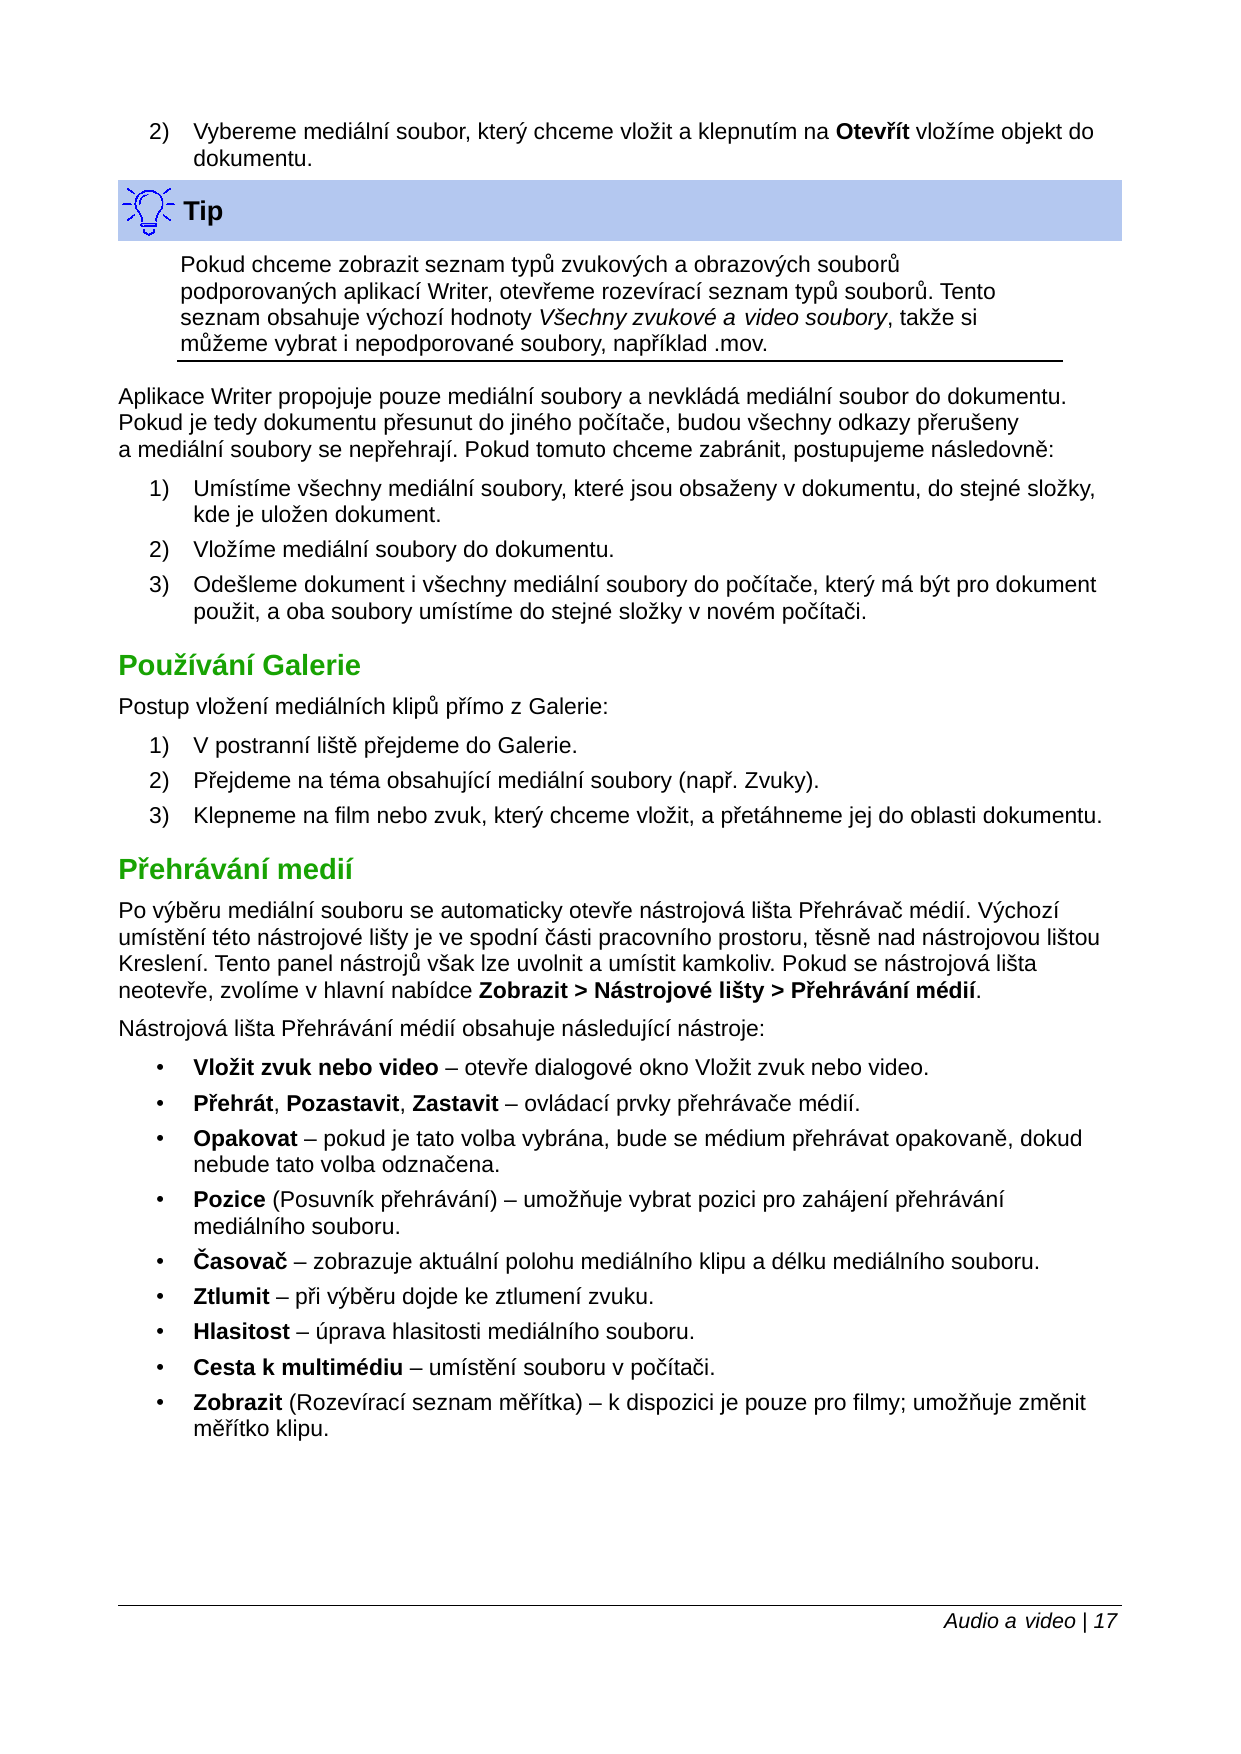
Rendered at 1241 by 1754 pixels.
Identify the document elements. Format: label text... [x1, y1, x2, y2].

list Ztlumit – při výběru dojde ke ztlumení zvuku. [156, 1283, 1122, 1309]
list Opakovat – pokud je tato volba vybrána, bude se médium přehrávat opakovaně, dokud nebude tato volba odznačena. [156, 1125, 1122, 1177]
text Po výběru mediální souboru se automaticky otevře nástrojová lišta Přehrávač médií. Výchozí umístění této nástrojové lišty je ve spodní části pracovního prostoru, těsně nad nástrojovou lištou Kreslení. Tento panel nástrojů však lze uvolnit a umístit kamkoliv. Pokud se nástrojová lišta neotevře, zvolíme v hlavní nabídce Zobrazit > Nástrojové lišty > Přehrávání médií. [118, 897, 1122, 1003]
list Zobrazit (Rozevírací seznam měřítka) – k dispozici je pouze pro filmy; umožňuje změnit měřítko klipu. [156, 1389, 1122, 1441]
picture [119, 180, 179, 240]
list Nástrojová lišta Přehrávání médií obsahuje následující nástroje: [118, 1015, 1122, 1042]
list Vybereme mediální soubor, který chceme vložit a klepnutím na Otevřít vložíme objekt do dokumentu. [169, 118, 1122, 171]
list Vložíme mediální soubory do dokumentu. [169, 536, 1122, 562]
list Pozice (Posuvník přehrávání) – umožňuje vybrat pozici pro zahájení přehrávání mediálního souboru. [156, 1186, 1122, 1239]
list V postranní liště přejdeme do Galerie. [169, 732, 1122, 758]
list Hlasitost – úprava hlasitosti mediálního souboru. [156, 1318, 1122, 1344]
text Pokud chceme zobrazit seznam typů zvukových a obrazových souborů podporovaných aplikací Writer, otevřeme rozevírací seznam typů souborů. Tento seznam obsahuje výchozí hodnoty Všechny zvukové a video soubory, takže si můžeme vybrat i nepodporované soubory, například .mov. [177, 248, 1063, 360]
list Klepneme na film nebo zvuk, který chceme vložit, a přetáhneme jej do oblasti dokumentu. [169, 802, 1122, 828]
subtitle Tip [118, 180, 1122, 241]
list Vložit zvuk nebo video – otevře dialogové okno Vložit zvuk nebo video. [156, 1054, 1122, 1081]
list Umístíme všechny mediální soubory, které jsou obsaženy v dokumentu, do stejné složky, kde je uložen dokument. [169, 474, 1122, 527]
list Odešleme dokument i všechny mediální soubory do počítače, který má být pro dokument použit, a oba soubory umístíme do stejné složky v novém počítači. [169, 571, 1122, 624]
list Přehrát, Pozastavit, Zastavit – ovládací prvky přehrávače médií. [156, 1089, 1122, 1116]
list Časovač – zobrazuje aktuální polohu mediálního klipu a délku mediálního souboru. [156, 1248, 1122, 1274]
list Aplikace Writer propojuje pouze mediální soubory a nevkládá mediální soubor do dokumentu. Pokud je tedy dokumentu přesunut do jiného počítače, budou všechny odkazy přerušeny a mediální soubory se nepřehrají. Pokud tomuto chceme zabránit, postupujeme následovně: [118, 383, 1122, 462]
list Přejdeme na téma obsahující mediální soubory (např. Zvuky). [169, 767, 1122, 793]
list Cesta k multimédiu – umístění souboru v počítači. [156, 1353, 1122, 1380]
subtitle Přehrávání medií [118, 852, 1122, 886]
list Postup vložení mediálních klipů přímo z Galerie: [118, 693, 1122, 719]
subtitle Používání Galerie [118, 648, 1122, 681]
